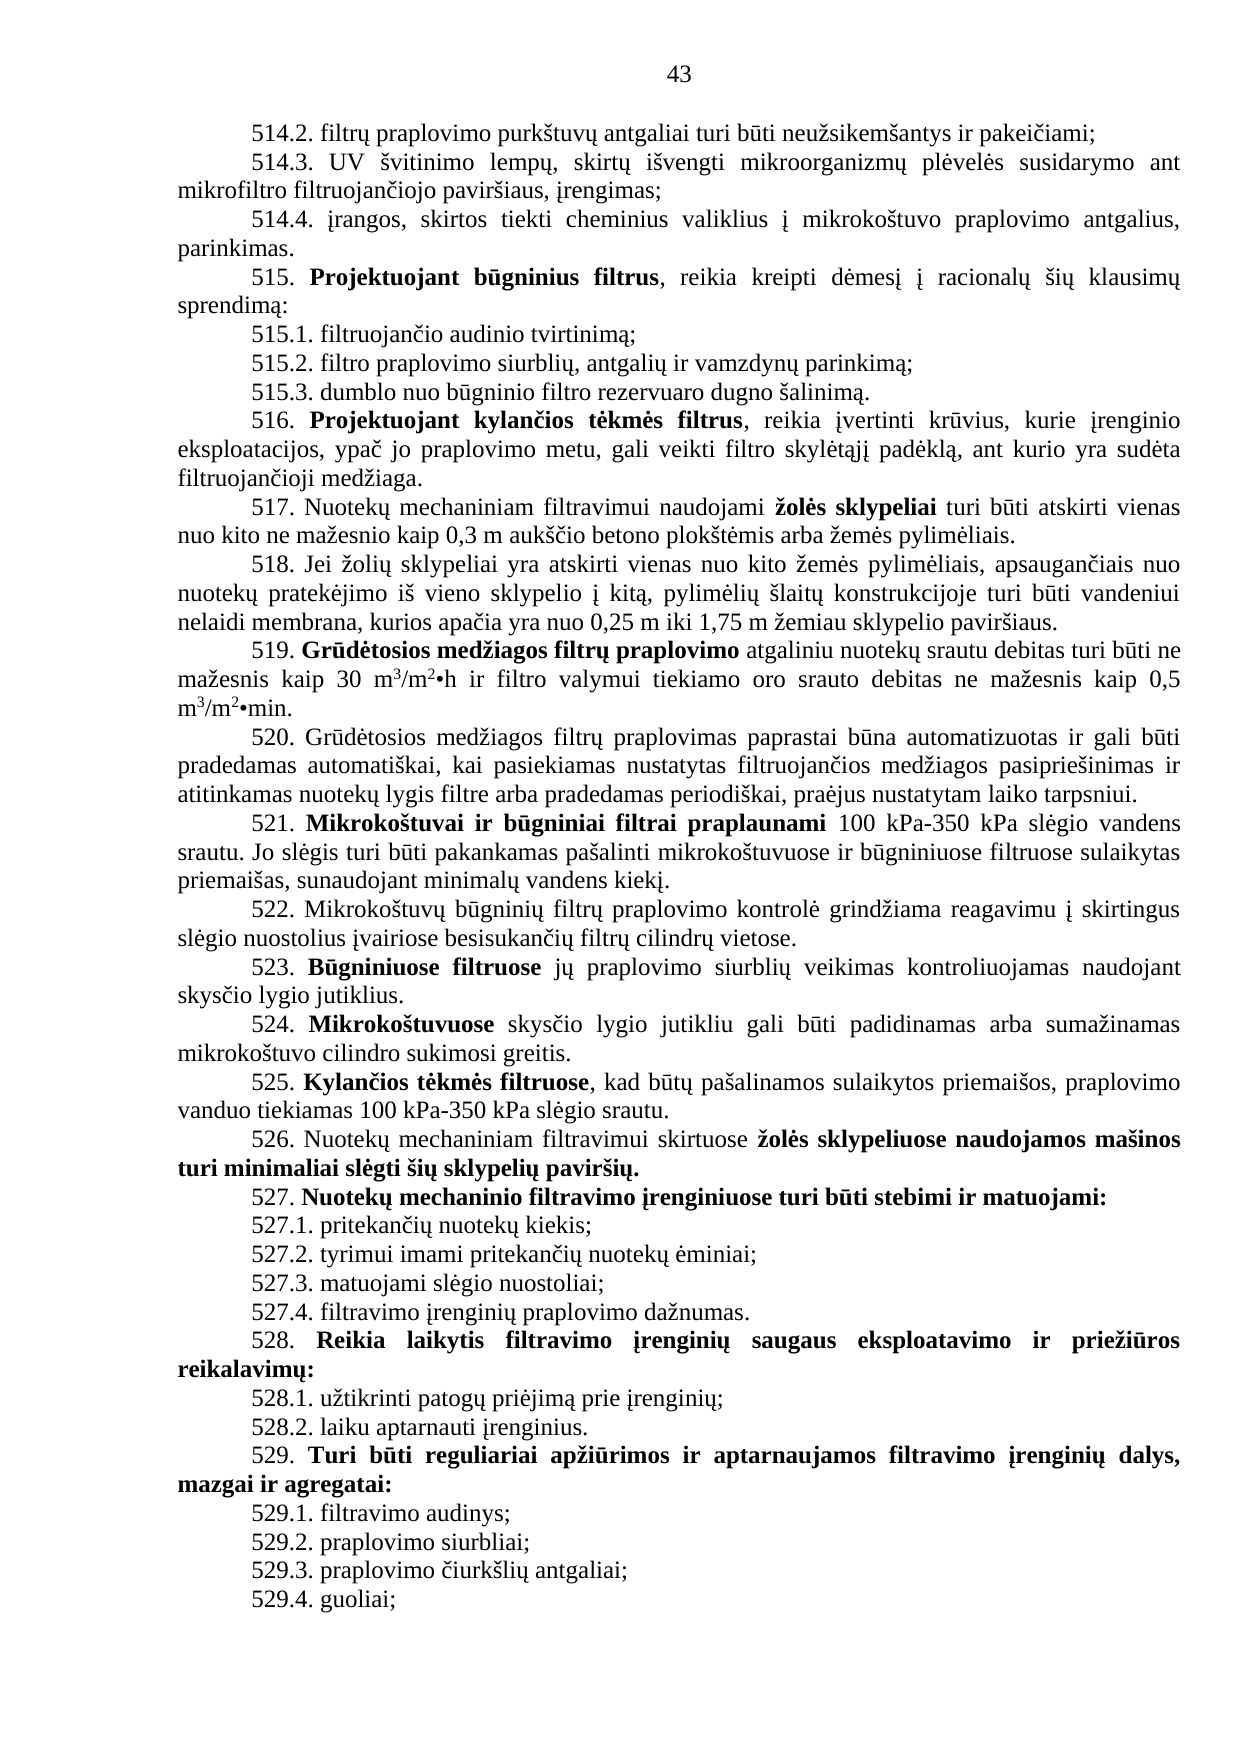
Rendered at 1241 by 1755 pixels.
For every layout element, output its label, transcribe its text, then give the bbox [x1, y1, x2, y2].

text 515.3. dumblo nuo būgninio filtro rezervuaro dugno šalinimą. [177, 377, 1181, 406]
text 515.2. filtro praplovimo siurblių, antgalių ir vamzdynų parinkimą; [177, 348, 1181, 377]
text 515.1. filtruojančio audinio tvirtinimą; [177, 319, 1181, 348]
text 529. Turi būti reguliariai apžiūrimos ir aptarnaujamos filtravimo įrenginių dalys, mazgai ir agregatai: [177, 1441, 1181, 1498]
text 519. Grūdėtosios medžiagos filtrų praplovimo atgaliniu nuotekų srautu debitas turi būti ne mažesnis kaip 30 m3/m2•h ir filtro valymui tiekiamo oro srauto debitas ne mažesnis kaip 0,5 m3/m2•min. [177, 636, 1181, 722]
text 528.2. laiku aptarnauti įrenginius. [177, 1412, 1181, 1441]
text 527.3. matuojami slėgio nuostoliai; [177, 1268, 1181, 1297]
text 518. Jei žolių sklypeliai yra atskirti vienas nuo kito žemės pylimėliais, apsaugančiais nuo nuotekų pratekėjimo iš vieno sklypelio į kitą, pylimėlių šlaitų konstrukcijoje turi būti vandeniui nelaidi membrana, kurios apačia yra nuo 0,25 m iki 1,75 m žemiau sklypelio paviršiaus. [177, 549, 1181, 636]
text 521. Mikrokoštuvai ir būgniniai filtrai praplaunami 100 kPa-350 kPa slėgio vandens srautu. Jo slėgis turi būti pakankamas pašalinti mikrokoštuvuose ir būgniniuose filtruose sulaikytas priemaišas, sunaudojant minimalų vandens kiekį. [177, 808, 1181, 894]
text 529.2. praplovimo siurbliai; [177, 1527, 1181, 1556]
text 527. Nuotekų mechaninio filtravimo įrenginiuose turi būti stebimi ir matuojami: [177, 1182, 1181, 1211]
text 515. Projektuojant būgninius filtrus, reikia kreipti dėmesį į racionalų šių klausimų sprendimą: [177, 262, 1181, 319]
text 528.1. užtikrinti patogų priėjimą prie įrenginių; [177, 1383, 1181, 1412]
text 522. Mikrokoštuvų būgninių filtrų praplovimo kontrolė grindžiama reagavimu į skirtingus slėgio nuostolius įvairiose besisukančių filtrų cilindrų vietose. [177, 894, 1181, 952]
text 517. Nuotekų mechaniniam filtravimui naudojami žolės sklypeliai turi būti atskirti vienas nuo kito ne mažesnio kaip 0,3 m aukščio betono plokštėmis arba žemės pylimėliais. [177, 492, 1181, 549]
text 527.4. filtravimo įrenginių praplovimo dažnumas. [177, 1297, 1181, 1326]
text 528. Reikia laikytis filtravimo įrenginių saugaus eksploatavimo ir priežiūros reikalavimų: [177, 1326, 1181, 1383]
text 514.3. UV švitinimo lempų, skirtų išvengti mikroorganizmų plėvelės susidarymo ant mikrofiltro filtruojančiojo paviršiaus, įrengimas; [177, 147, 1181, 204]
text 524. Mikrokoštuvuose skysčio lygio jutikliu gali būti padidinamas arba sumažinamas mikrokoštuvo cilindro sukimosi greitis. [177, 1009, 1181, 1067]
text 529.4. guoliai; [177, 1584, 1181, 1613]
text 526. Nuotekų mechaniniam filtravimui skirtuose žolės sklypeliuose naudojamos mašinos turi minimaliai slėgti šių sklypelių paviršių. [177, 1124, 1181, 1182]
text 529.1. filtravimo audinys; [177, 1498, 1181, 1527]
text 514.2. filtrų praplovimo purkštuvų antgaliai turi būti neužsikemšantys ir pakeičiami; [177, 118, 1181, 147]
text 527.2. tyrimui imami pritekančių nuotekų ėminiai; [177, 1239, 1181, 1268]
text 514.4. įrangos, skirtos tiekti cheminius valiklius į mikrokoštuvo praplovimo antgalius, parinkimas. [177, 204, 1181, 262]
text 520. Grūdėtosios medžiagos filtrų praplovimas paprastai būna automatizuotas ir gali būti pradedamas automatiškai, kai pasiekiamas nustatytas filtruojančios medžiagos pasipriešinimas ir atitinkamas nuotekų lygis filtre arba pradedamas periodiškai, praėjus nustatytam laiko tarpsniui. [177, 722, 1181, 808]
text 523. Būgniniuose filtruose jų praplovimo siurblių veikimas kontroliuojamas naudojant skysčio lygio jutiklius. [177, 952, 1181, 1009]
text 525. Kylančios tėkmės filtruose, kad būtų pašalinamos sulaikytos priemaišos, praplovimo vanduo tiekiamas 100 kPa-350 kPa slėgio srautu. [177, 1067, 1181, 1124]
text 516. Projektuojant kylančios tėkmės filtrus, reikia įvertinti krūvius, kurie įrenginio eksploatacijos, ypač jo praplovimo metu, gali veikti filtro skylėtąjį padėklą, ant kurio yra sudėta filtruojančioji medžiaga. [177, 406, 1181, 492]
text 529.3. praplovimo čiurkšlių antgaliai; [177, 1556, 1181, 1584]
text 527.1. pritekančių nuotekų kiekis; [177, 1211, 1181, 1239]
